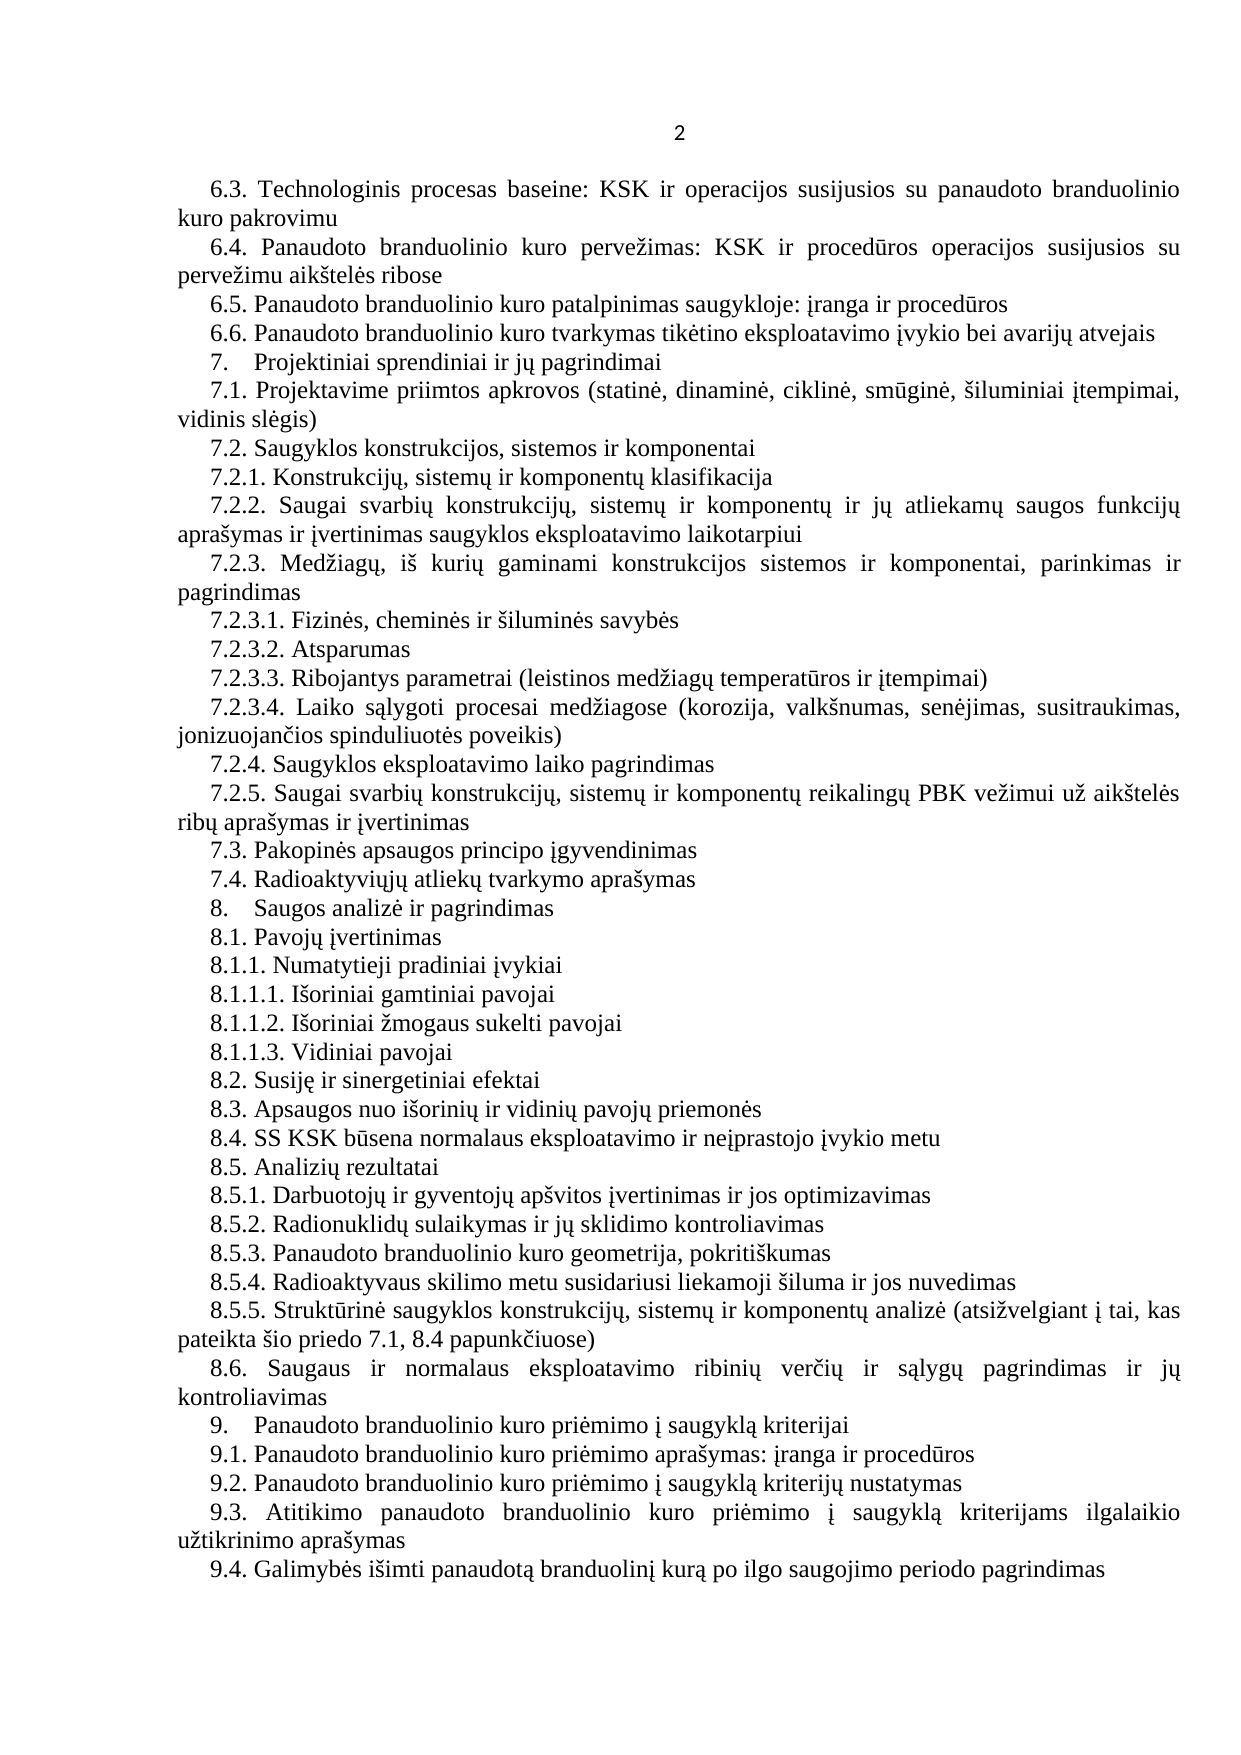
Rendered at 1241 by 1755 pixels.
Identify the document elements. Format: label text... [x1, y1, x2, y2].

text 9.2. Panaudoto branduolinio kuro priėmimo į saugyklą kriterijų nustatymas [177, 1468, 1181, 1497]
text 7.2.3. Medžiagų, iš kurių gaminami konstrukcijos sistemos ir komponentai, parinkimas ir pagrindimas [177, 548, 1181, 605]
text 6.5. Panaudoto branduolinio kuro patalpinimas saugykloje: įranga ir procedūros [177, 289, 1181, 318]
text 8.5. Analizių rezultatai [177, 1152, 1181, 1180]
text 6.6. Panaudoto branduolinio kuro tvarkymas tikėtino eksploatavimo įvykio bei avarijų atvejais [177, 318, 1181, 347]
text 7.4. Radioaktyviųjų atliekų tvarkymo aprašymas [177, 864, 1181, 893]
text 8.1. Pavojų įvertinimas [177, 922, 1181, 950]
text 8.5.4. Radioaktyvaus skilimo metu susidariusi liekamoji šiluma ir jos nuvedimas [177, 1267, 1181, 1295]
text 8.5.2. Radionuklidų sulaikymas ir jų sklidimo kontroliavimas [177, 1209, 1181, 1238]
text 8.1.1.2. Išoriniai žmogaus sukelti pavojai [177, 1008, 1181, 1037]
text 8.1.1.1. Išoriniai gamtiniai pavojai [177, 979, 1181, 1008]
text 9.4. Galimybės išimti panaudotą branduolinį kurą po ilgo saugojimo periodo pagrindimas [177, 1554, 1181, 1583]
text 7.2. Saugyklos konstrukcijos, sistemos ir komponentai [177, 433, 1181, 462]
text 7.3. Pakopinės apsaugos principo įgyvendinimas [177, 835, 1181, 864]
text 8.5.5. Struktūrinė saugyklos konstrukcijų, sistemų ir komponentų analizė (atsižvelgiant į tai, kas pateikta šio priedo 7.1, 8.4 papunkčiuose) [177, 1295, 1181, 1353]
text 7. Projektiniai sprendiniai ir jų pagrindimai [177, 347, 1181, 375]
text 6.3. Technologinis procesas baseine: KSK ir operacijos susijusios su panaudoto branduolinio kuro pakrovimu [177, 174, 1181, 232]
text 9. Panaudoto branduolinio kuro priėmimo į saugyklą kriterijai [177, 1410, 1181, 1439]
text 8.3. Apsaugos nuo išorinių ir vidinių pavojų priemonės [177, 1094, 1181, 1123]
text 7.2.4. Saugyklos eksploatavimo laiko pagrindimas [177, 749, 1181, 778]
text 8.5.1. Darbuotojų ir gyventojų apšvitos įvertinimas ir jos optimizavimas [177, 1180, 1181, 1209]
text 7.2.1. Konstrukcijų, sistemų ir komponentų klasifikacija [177, 462, 1181, 490]
text 9.3. Atitikimo panaudoto branduolinio kuro priėmimo į saugyklą kriterijams ilgalaikio užtikrinimo aprašymas [177, 1497, 1181, 1554]
text 8.2. Susiję ir sinergetiniai efektai [177, 1065, 1181, 1094]
text 7.2.3.4. Laiko sąlygoti procesai medžiagose (korozija, valkšnumas, senėjimas, susitraukimas, jonizuojančios spinduliuotės poveikis) [177, 692, 1181, 749]
text 7.2.5. Saugai svarbių konstrukcijų, sistemų ir komponentų reikalingų PBK vežimui už aikštelės ribų aprašymas ir įvertinimas [177, 778, 1181, 835]
text 8.6. Saugaus ir normalaus eksploatavimo ribinių verčių ir sąlygų pagrindimas ir jų kontroliavimas [177, 1353, 1181, 1410]
text 7.2.3.2. Atsparumas [177, 634, 1181, 663]
text 8.4. SS KSK būsena normalaus eksploatavimo ir neįprastojo įvykio metu [177, 1123, 1181, 1152]
text 8. Saugos analizė ir pagrindimas [177, 893, 1181, 922]
text 9.1. Panaudoto branduolinio kuro priėmimo aprašymas: įranga ir procedūros [177, 1439, 1181, 1468]
text 7.2.2. Saugai svarbių konstrukcijų, sistemų ir komponentų ir jų atliekamų saugos funkcijų aprašymas ir įvertinimas saugyklos eksploatavimo laikotarpiui [177, 490, 1181, 548]
text 8.5.3. Panaudoto branduolinio kuro geometrija, pokritiškumas [177, 1238, 1181, 1267]
text 7.1. Projektavime priimtos apkrovos (statinė, dinaminė, ciklinė, smūginė, šiluminiai įtempimai, vidinis slėgis) [177, 375, 1181, 433]
text 8.1.1.3. Vidiniai pavojai [177, 1037, 1181, 1065]
text 6.4. Panaudoto branduolinio kuro pervežimas: KSK ir procedūros operacijos susijusios su pervežimu aikštelės ribose [177, 232, 1181, 289]
text 7.2.3.3. Ribojantys parametrai (leistinos medžiagų temperatūros ir įtempimai) [177, 663, 1181, 692]
text 8.1.1. Numatytieji pradiniai įvykiai [177, 950, 1181, 979]
text 7.2.3.1. Fizinės, cheminės ir šiluminės savybės [177, 605, 1181, 634]
